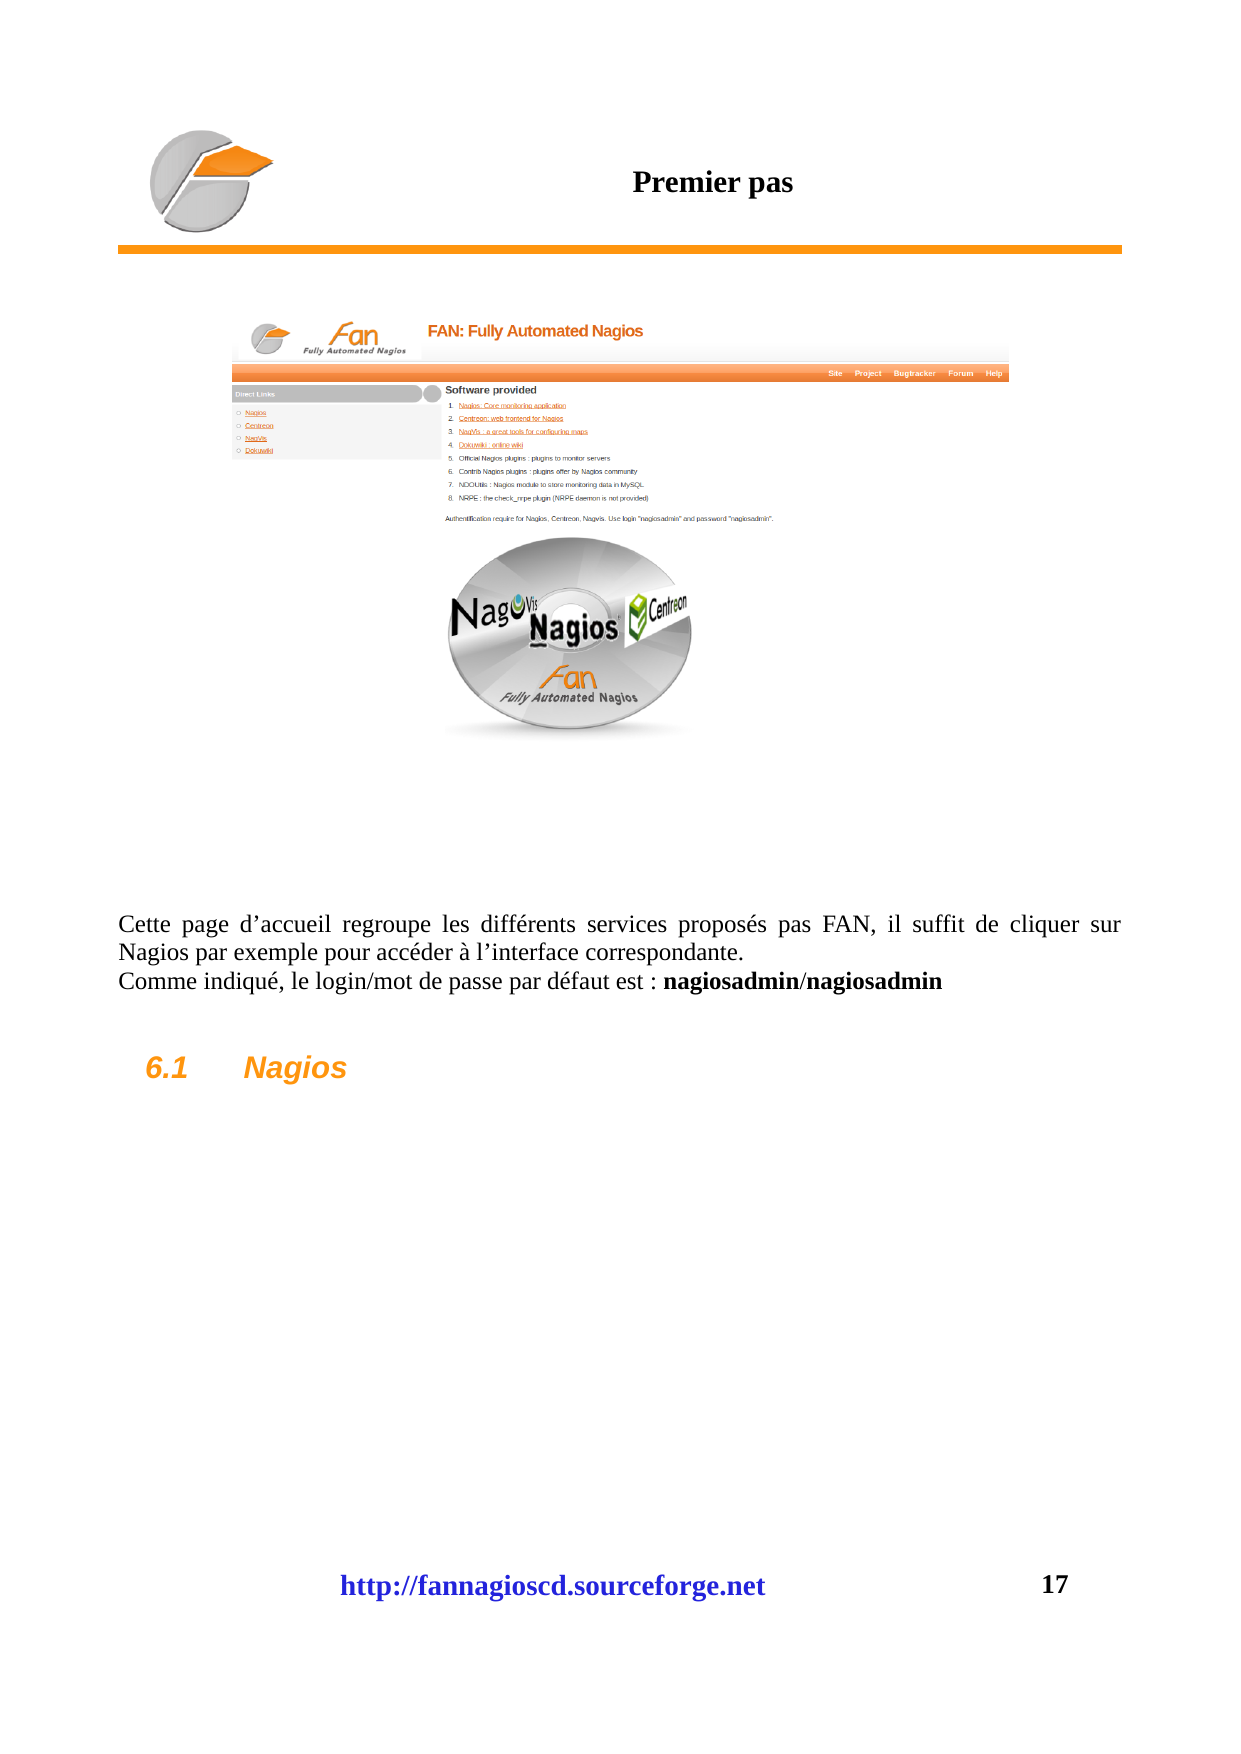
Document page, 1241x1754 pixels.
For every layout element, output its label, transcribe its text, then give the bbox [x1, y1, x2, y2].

picture [223, 311, 1017, 765]
text Comme indiqué, le login/mot de passe par défaut est : nagiosadmin/nagiosadmin [118, 966, 1122, 995]
text Cette page d’accueil regroupe les différents services proposés pas FAN, il suffit de cliquer sur Nagios par exemple pour accéder à l’interface correspondante. [118, 909, 1122, 966]
picture [141, 123, 281, 239]
subtitle Nagios [145, 1049, 1122, 1085]
